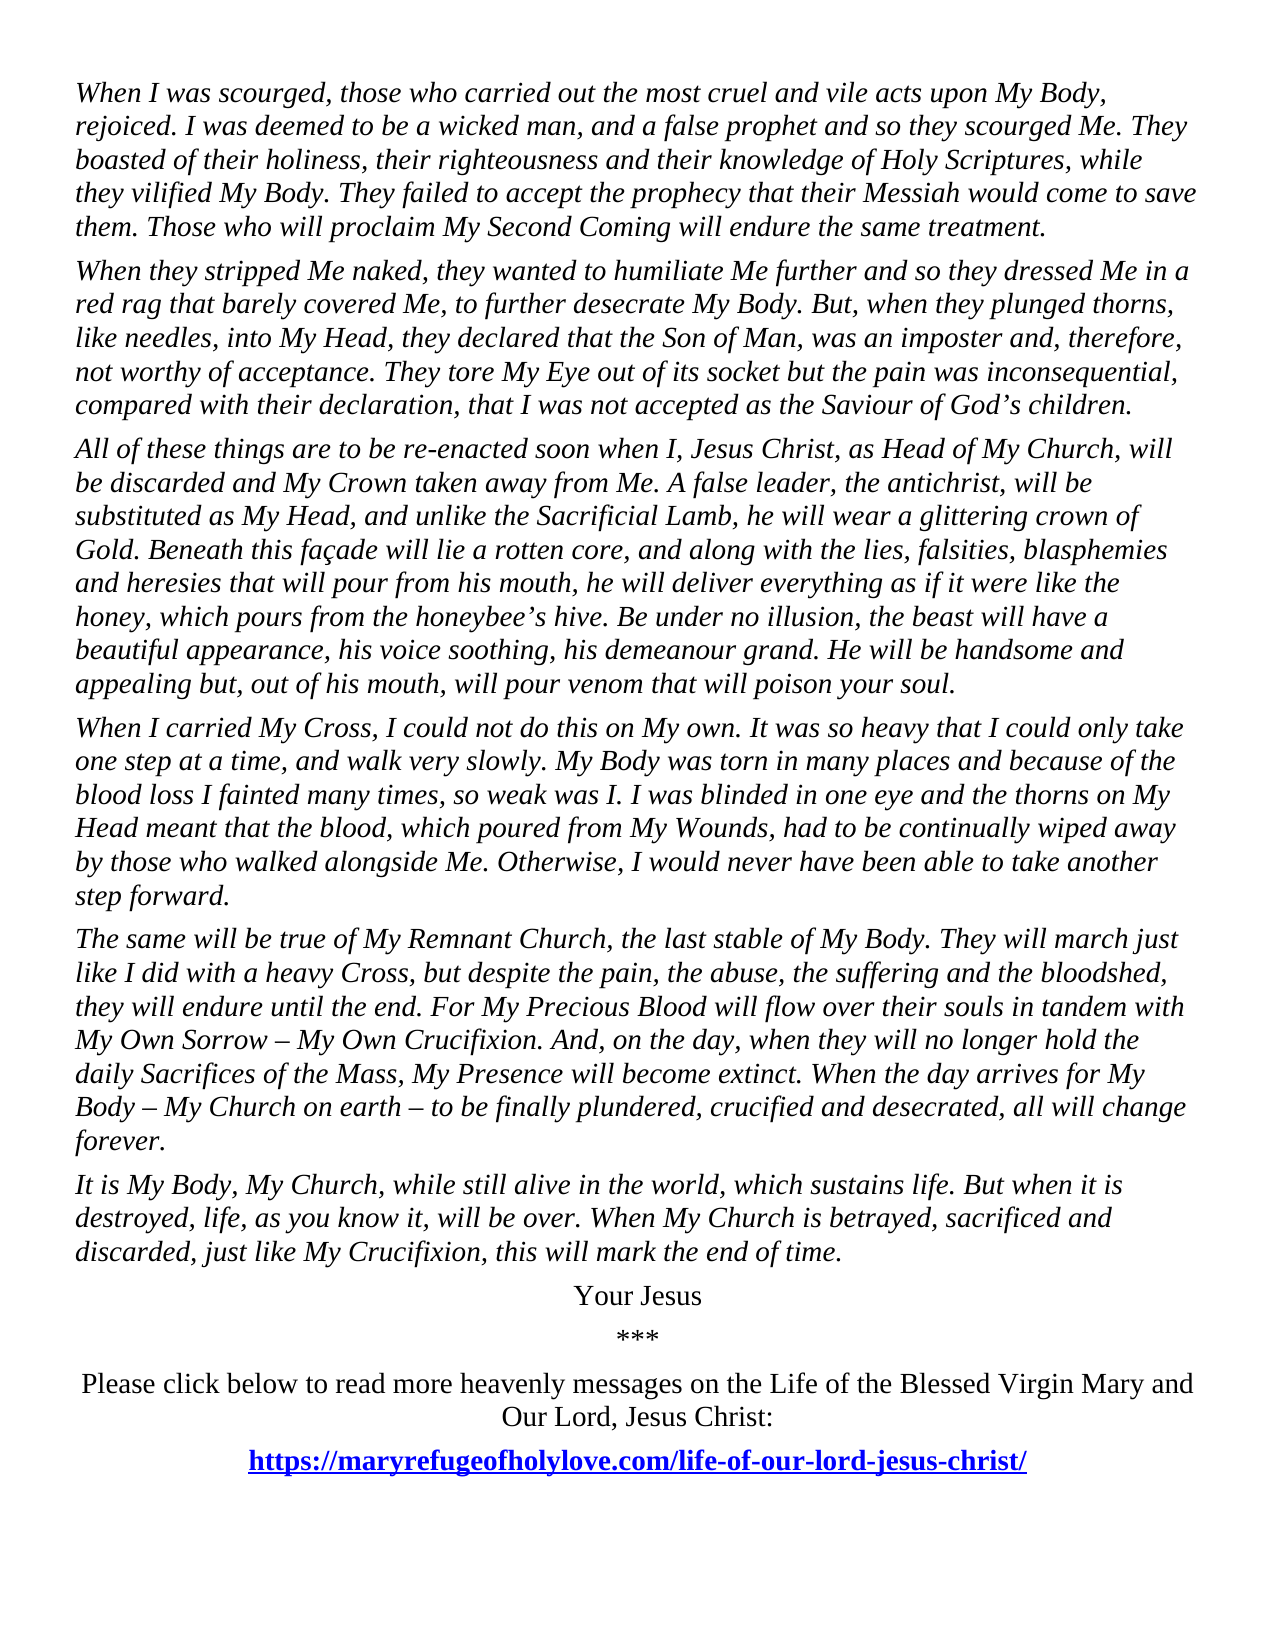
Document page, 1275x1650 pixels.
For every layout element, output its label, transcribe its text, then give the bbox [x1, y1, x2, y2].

text When they stripped Me naked, they wanted to humiliate Me further and so they dressed Me in a red rag that barely covered Me, to further desecrate My Body. But, when they plunged thorns, like needles, into My Head, they declared that the Son of Man, was an imposter and, therefore, not worthy of acceptance. They tore My Eye out of its socket but the pain was inconsequential, compared with their declaration, that I was not accepted as the Saviour of God’s children. [75, 253, 1200, 421]
text https://maryrefugeofholylove.com/life-of-our-lord-jesus-christ/ [75, 1443, 1200, 1477]
text When I carried My Cross, I could not do this on My own. It was so heavy that I could only take one step at a time, and walk very slowly. My Body was torn in many places and because of the blood loss I fainted many times, so weak was I. I was blinded in one eye and the thorns on My Head meant that the blood, which poured from My Wounds, had to be continually wiped away by those who walked alongside Me. Otherwise, I would never have been able to take another step forward. [75, 710, 1200, 911]
text The same will be true of My Remnant Church, the last stable of My Body. They will march just like I did with a heavy Cross, but despite the pain, the abuse, the suffering and the bloodshed, they will endure until the end. For My Precious Blood will flow over their souls in tandem with My Own Sorrow – My Own Crucifixion. And, on the day, when they will no longer hold the daily Sacrifices of the Mass, My Presence will become extinct. When the day arrives for My Body – My Church on earth – to be finally plundered, crucified and desecrated, all will change forever. [75, 922, 1200, 1156]
text All of these things are to be re-enacted soon when I, Jesus Christ, as Head of My Church, will be discarded and My Crown taken away from Me. A false leader, the antichrist, will be substituted as My Head, and unlike the Sacrificial Lamb, he will wear a glittering crown of Gold. Beneath this façade will lie a rotten core, and along with the lies, falsities, blasphemies and heresies that will pour from his mouth, he will deliver everything as if it were like the honey, which pours from the honeybee’s hive. Be under no illusion, the beast will have a beautiful appearance, his voice soothing, his demeanour grand. He will be handsome and appealing but, out of his mouth, will pour venom that will poison your soul. [75, 431, 1200, 699]
text It is My Body, My Church, while still alive in the world, which sustains life. But when it is destroyed, life, as you know it, will be over. When My Church is betrayed, sacrificed and discarded, just like My Crucifixion, this will mark the end of time. [75, 1167, 1200, 1267]
text When I was scourged, those who carried out the most cruel and vile acts upon My Body, rejoiced. I was deemed to be a wicked man, and a false prophet and so they scourged Me. They boasted of their holiness, their righteousness and their knowledge of Holy Scriptures, while they vilified My Body. They failed to accept the prophecy that their Messiah would come to save them. Those who will proclaim My Second Coming will endure the same treatment. [75, 75, 1200, 243]
text *** [75, 1322, 1200, 1355]
text Your Jesus [75, 1278, 1200, 1311]
text Please click below to read more heavenly messages on the Life of the Blessed Virgin Mary and Our Lord, Jesus Christ: [75, 1366, 1200, 1433]
